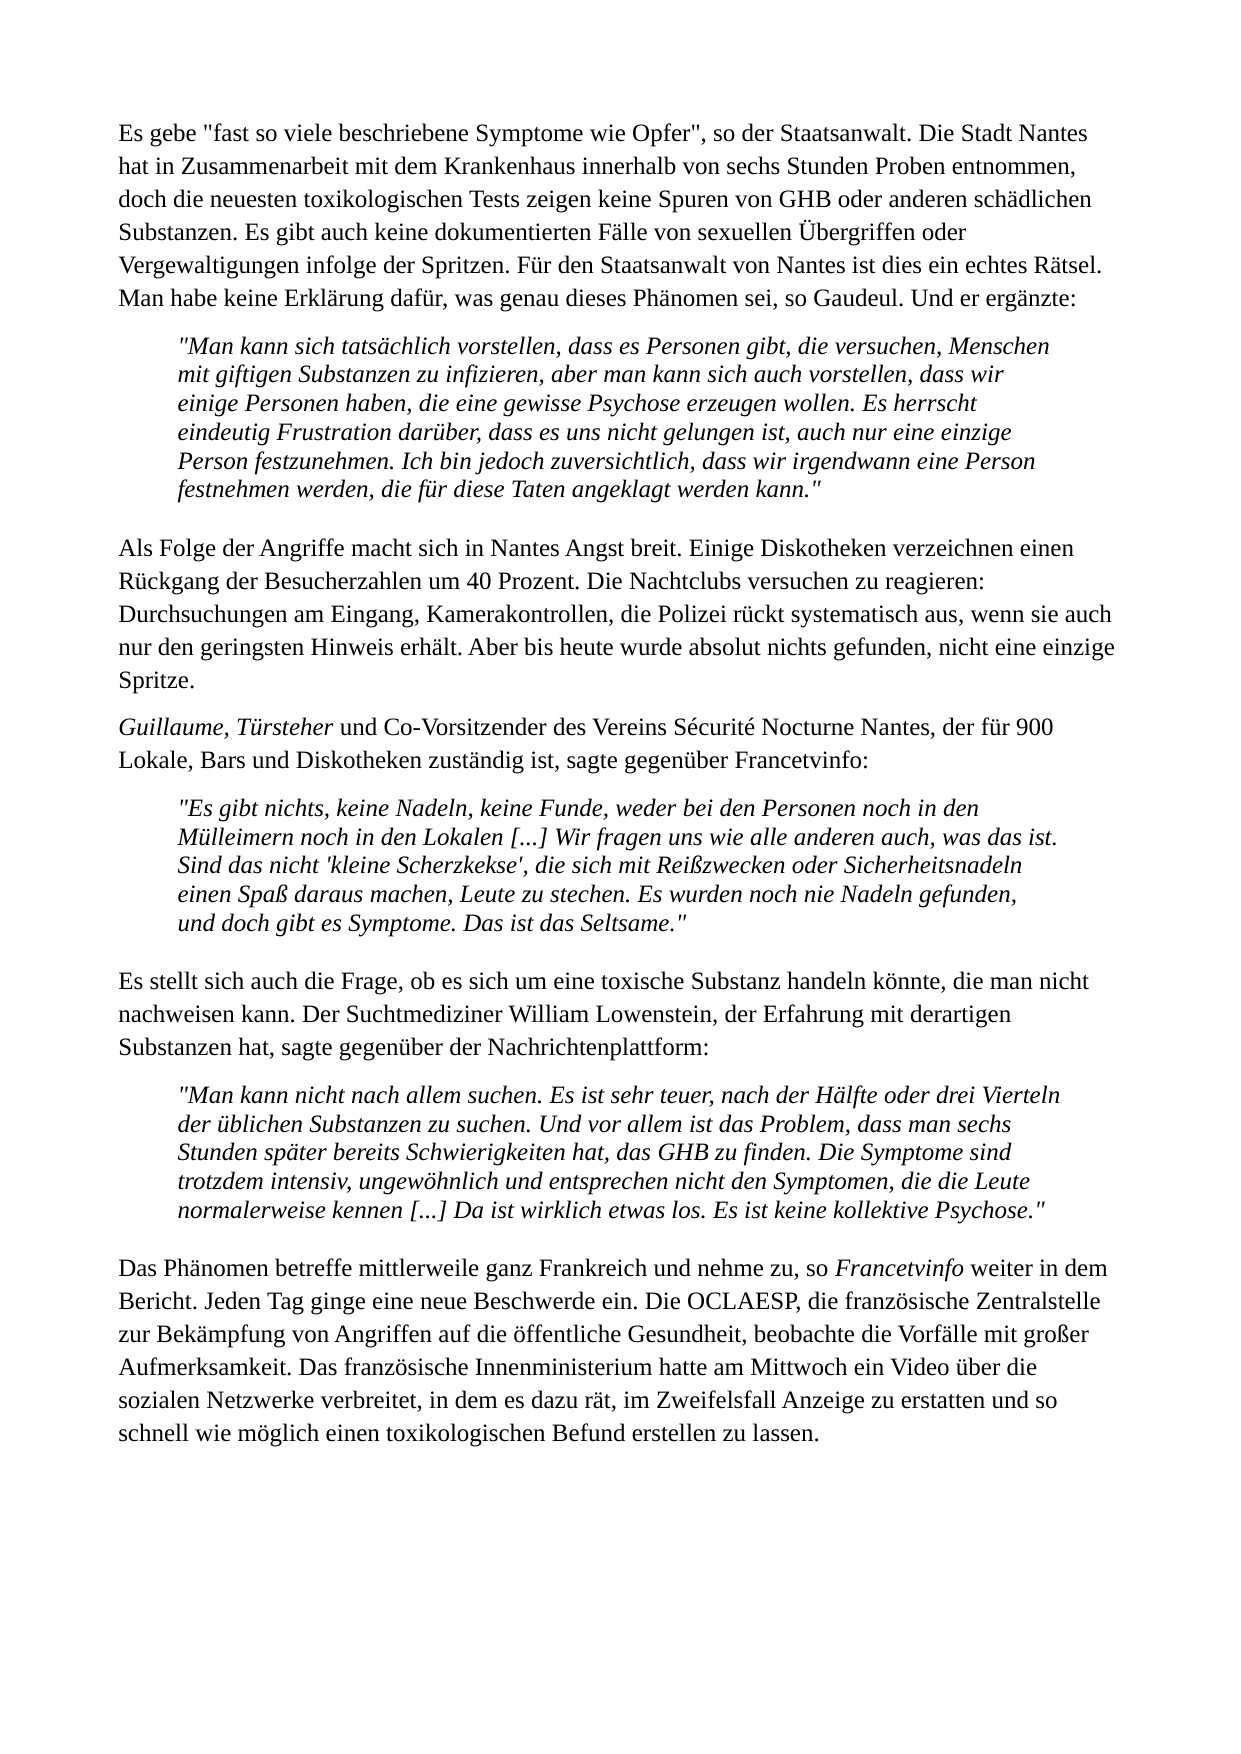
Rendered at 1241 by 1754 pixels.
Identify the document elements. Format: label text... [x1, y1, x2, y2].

text Es gebe "fast so viele beschriebene Symptome wie Opfer", so der Staatsanwalt. Die Stadt Nantes hat in Zusammenarbeit mit dem Krankenhaus innerhalb von sechs Stunden Proben entnommen, doch die neuesten toxikologischen Tests zeigen keine Spuren von GHB oder anderen schädlichen Substanzen. Es gibt auch keine dokumentierten Fälle von sexuellen Übergriffen oder Vergewaltigungen infolge der Spritzen. Für den Staatsanwalt von Nantes ist dies ein echtes Rätsel. Man habe keine Erklärung dafür, was genau dieses Phänomen sei, so Gaudeul. Und er ergänzte: [118, 118, 1122, 312]
text Als Folge der Angriffe macht sich in Nantes Angst breit. Einige Diskotheken verzeichnen einen Rückgang der Besucherzahlen um 40 Prozent. Die Nachtclubs versuchen zu reagieren: Durchsuchungen am Eingang, Kamerakontrollen, die Polizei rückt systematisch aus, wenn sie auch nur den geringsten Hinweis erhält. Aber bis heute wurde absolut nichts gefunden, nicht eine einzige Spritze. [118, 533, 1122, 694]
text "Es gibt nichts, keine Nadeln, keine Funde, weder bei den Personen noch in den Mülleimern noch in den Lokalen [...] Wir fragen uns wie alle anderen auch, was das ist. Sind das nicht 'kleine Scherzkekse', die sich mit Reißzwecken oder Sicherheitsnadeln einen Spaß daraus machen, Leute zu stechen. Es wurden noch nie Nadeln gefunden, und doch gibt es Symptome. Das ist das Seltsame." [177, 793, 1063, 937]
text Guillaume, Türsteher und Co-Vorsitzender des Vereins Sécurité Nocturne Nantes, der für 900 Lokale, Bars und Diskotheken zuständig ist, sagte gegenüber Francetvinfo: [118, 712, 1122, 774]
text "Man kann nicht nach allem suchen. Es ist sehr teuer, nach der Hälfte oder drei Vierteln der üblichen Substanzen zu suchen. Und vor allem ist das Problem, dass man sechs Stunden später bereits Schwierigkeiten hat, das GHB zu finden. Die Symptome sind trotzdem intensiv, ungewöhnlich und entsprechen nicht den Symptomen, die die Leute normalerweise kennen [...] Da ist wirklich etwas los. Es ist keine kollektive Psychose." [177, 1080, 1063, 1224]
text Es stellt sich auch die Frage, ob es sich um eine toxische Substanz handeln könnte, die man nicht nachweisen kann. Der Suchtmediziner William Lowenstein, der Erfahrung mit derartigen Substanzen hat, sagte gegenüber der Nachrichtenplattform: [118, 966, 1122, 1061]
text "Man kann sich tatsächlich vorstellen, dass es Personen gibt, die versuchen, Menschen mit giftigen Substanzen zu infizieren, aber man kann sich auch vorstellen, dass wir einige Personen haben, die eine gewisse Psychose erzeugen wollen. Es herrscht eindeutig Frustration darüber, dass es uns nicht gelungen ist, auch nur eine einzige Person festzunehmen. Ich bin jedoch zuversichtlich, dass wir irgendwann eine Person festnehmen werden, die für diese Taten angeklagt werden kann." [177, 331, 1063, 503]
text Das Phänomen betreffe mittlerweile ganz Frankreich und nehme zu, so Francetvinfo weiter in dem Bericht. Jeden Tag ginge eine neue Beschwerde ein. Die OCLAESP, die französische Zentralstelle zur Bekämpfung von Angriffen auf die öffentliche Gesundheit, beobachte die Vorfälle mit großer Aufmerksamkeit. Das französische Innenministerium hatte am Mittwoch ein Video über die sozialen Netzwerke verbreitet, in dem es dazu rät, im Zweifelsfall Anzeige zu erstatten und so schnell wie möglich einen toxikologischen Befund erstellen zu lassen. [118, 1253, 1122, 1447]
